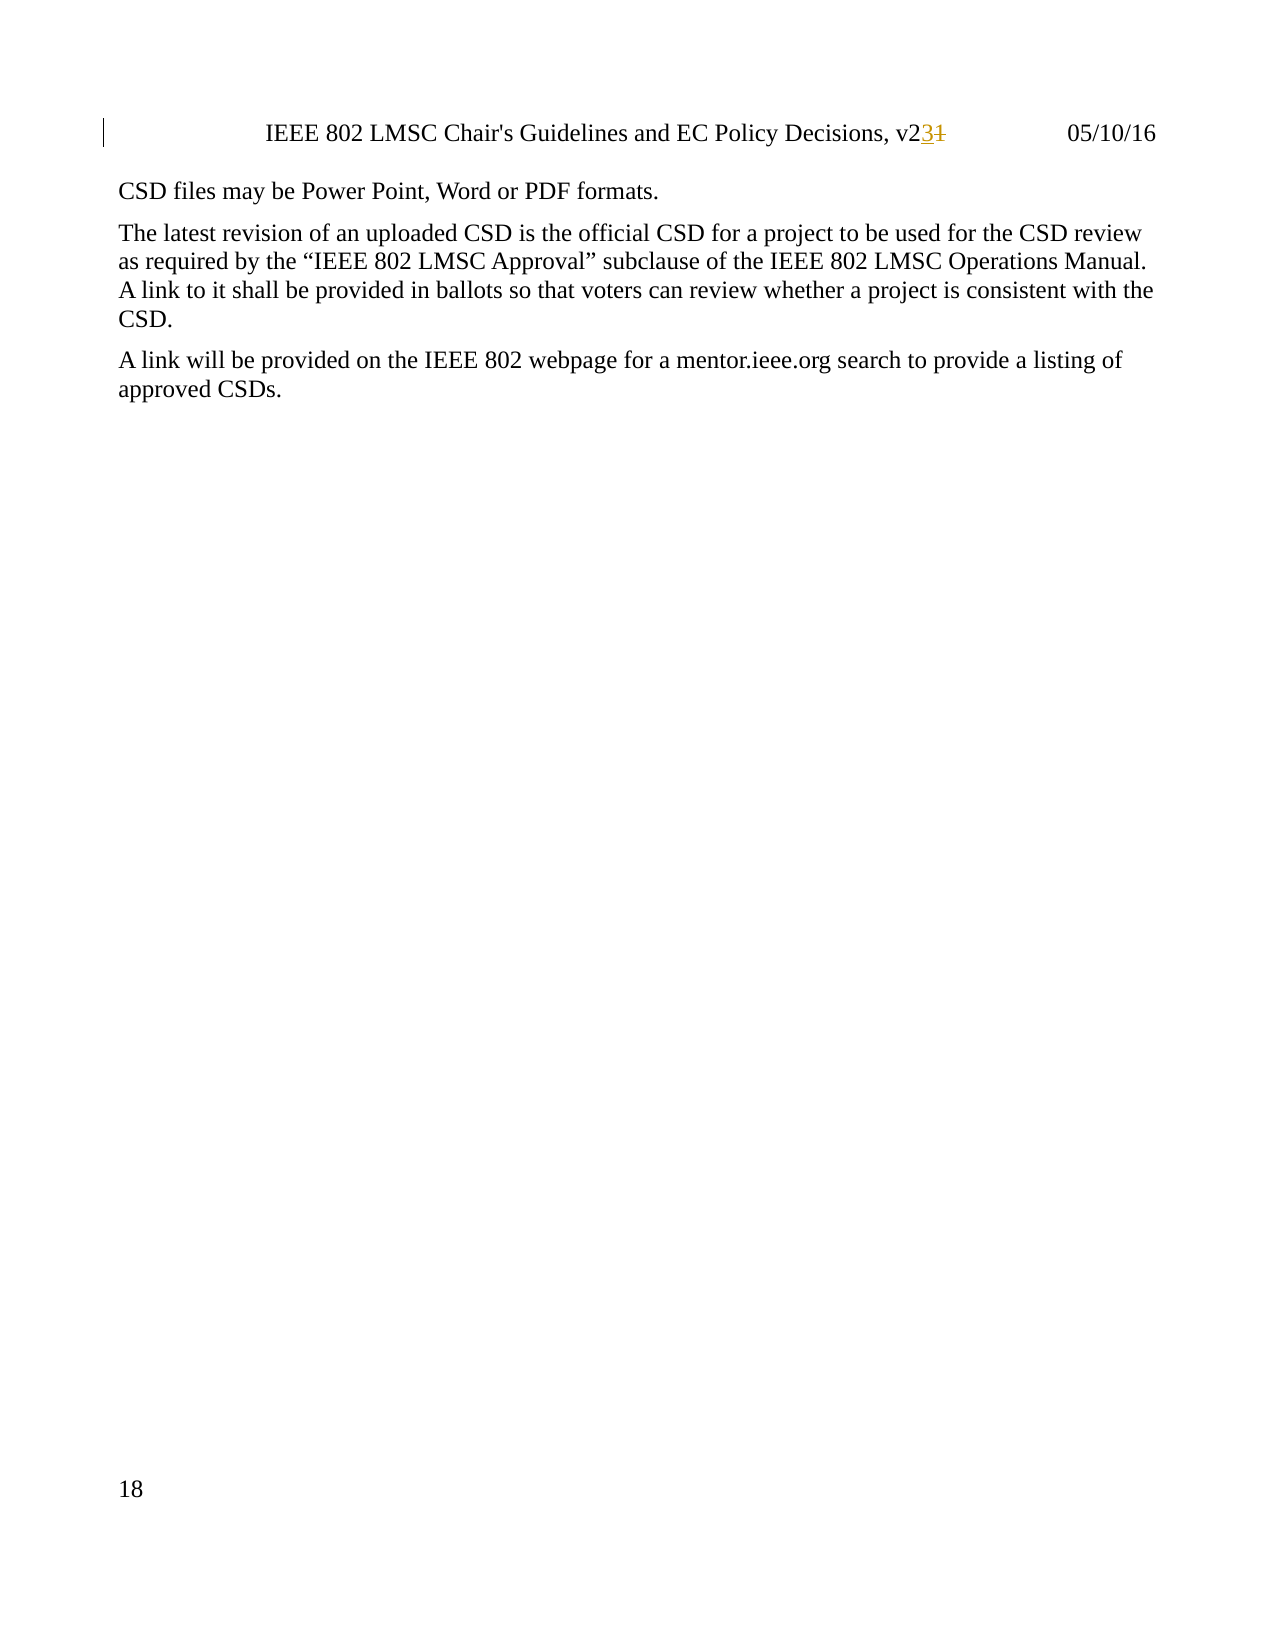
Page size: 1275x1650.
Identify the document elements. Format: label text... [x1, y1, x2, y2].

text CSD files may be Power Point, Word or PDF formats. [118, 176, 1157, 205]
text The latest revision of an uploaded CSD is the official CSD for a project to be used for the CSD review as required by the “IEEE 802 LMSC Approval” subclause of the IEEE 802 LMSC Operations Manual. A link to it shall be provided in ballots so that voters can review whether a project is consistent with the CSD. [118, 218, 1157, 333]
text A link will be provided on the IEEE 802 webpage for a mentor.ieee.org search to provide a listing of approved CSDs. [118, 345, 1157, 403]
